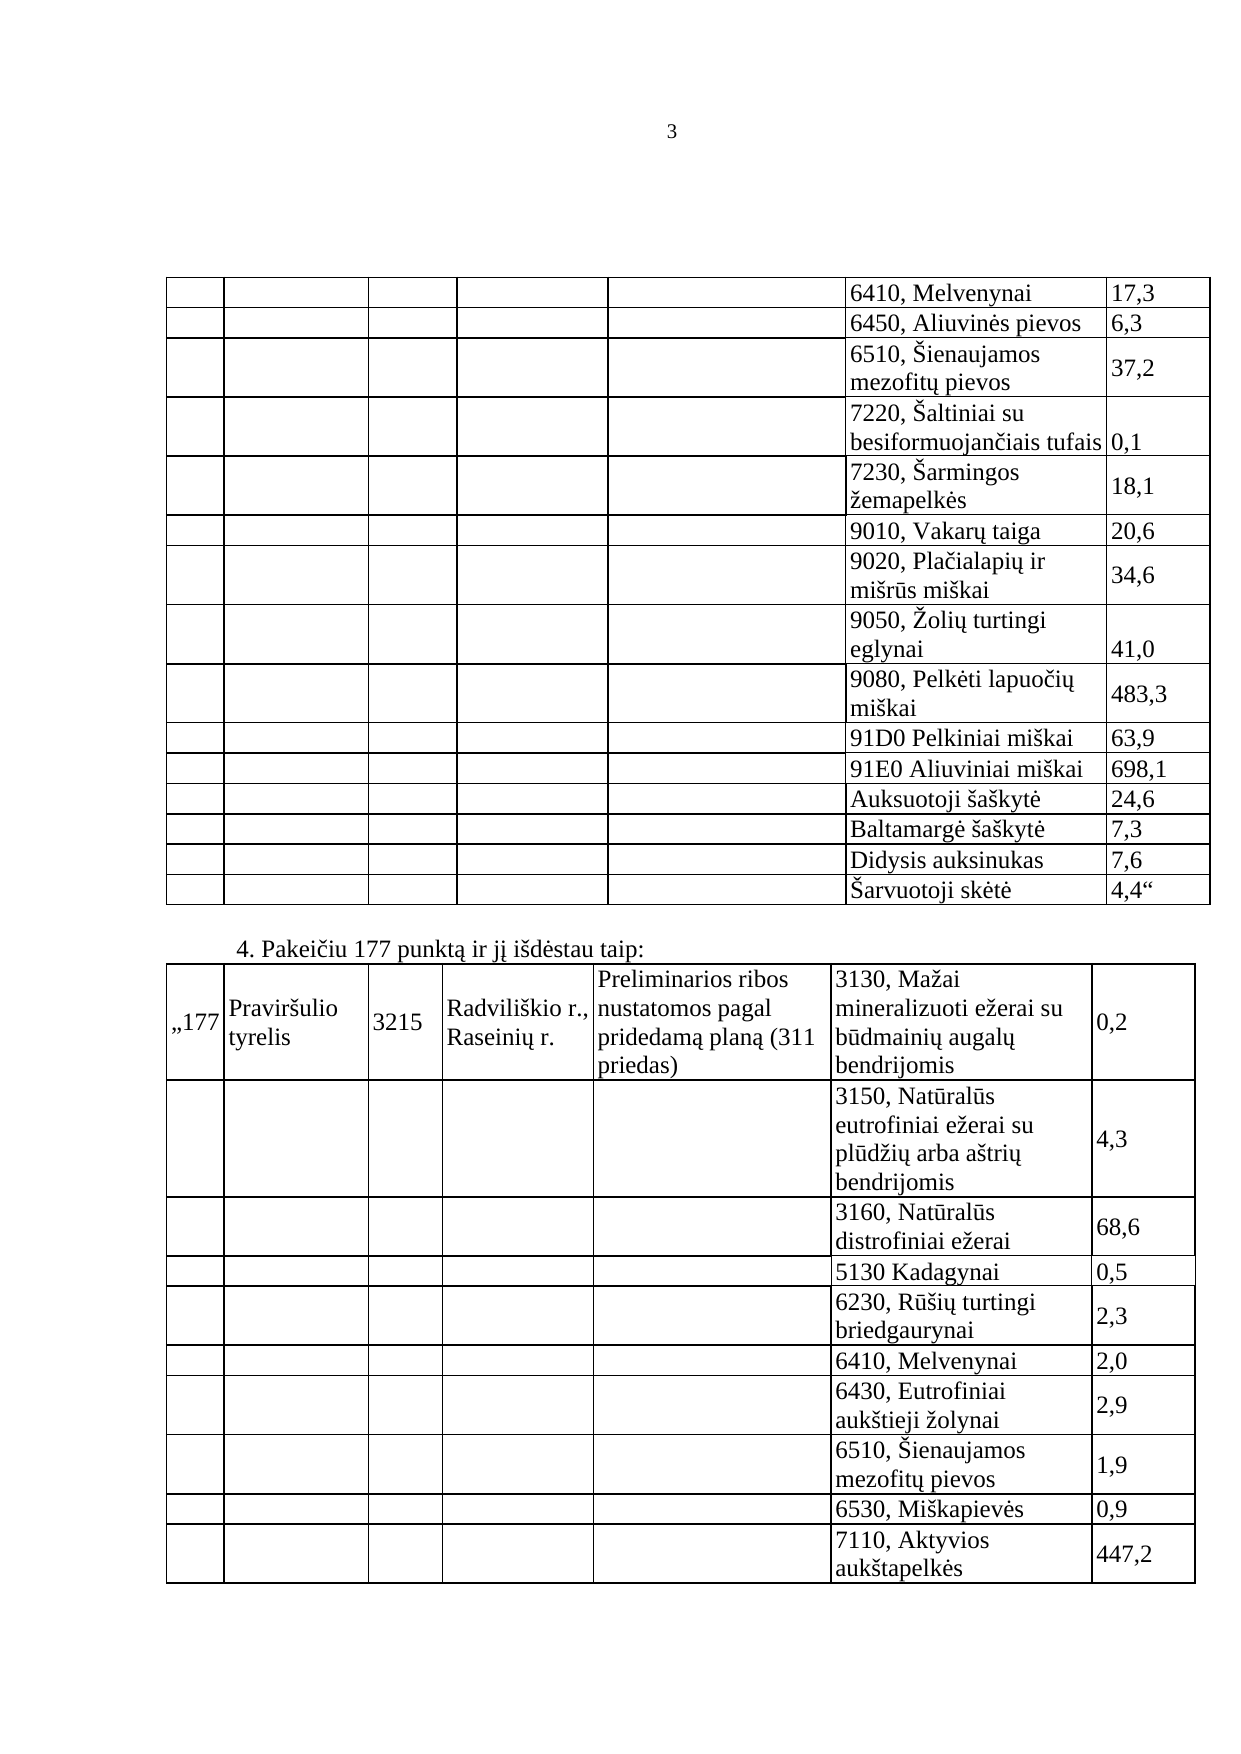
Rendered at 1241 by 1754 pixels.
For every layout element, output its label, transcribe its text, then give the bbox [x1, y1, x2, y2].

table_cell [369, 339, 456, 396]
table_cell [167, 723, 223, 752]
table_cell [225, 546, 368, 604]
table_cell 91E0 Aliuviniai miškai [846, 753, 1106, 782]
table_cell [369, 1257, 442, 1285]
table_cell [609, 457, 845, 514]
table_cell [443, 1346, 593, 1375]
table_cell 2,0 [1093, 1346, 1194, 1375]
table_cell [369, 1525, 442, 1582]
table_header 0,2 [1093, 965, 1194, 1079]
table_cell [225, 1525, 368, 1582]
table_cell 447,2 [1093, 1525, 1194, 1582]
table_cell [443, 1198, 593, 1255]
table_cell 7110, Aktyvios aukštapelkės [832, 1525, 1091, 1582]
table_cell 7230, Šarmingos žemapelkės [847, 456, 1106, 514]
table_cell [225, 815, 368, 843]
table_cell [369, 546, 456, 604]
table_cell Šarvuotoji skėtė [847, 875, 1106, 904]
table_cell [167, 398, 223, 455]
table_cell [225, 845, 368, 873]
table_cell 24,6 [1107, 784, 1209, 813]
table_cell [369, 665, 456, 722]
table_cell [369, 875, 456, 904]
table_cell [594, 1081, 830, 1196]
table_cell [609, 308, 845, 337]
table_cell [167, 1287, 223, 1344]
table_cell 2,3 [1093, 1286, 1194, 1344]
table_cell [458, 784, 607, 813]
table_cell [443, 1525, 593, 1582]
table_cell Didysis auksinukas [847, 845, 1106, 873]
table_cell 7220, Šaltiniai su besiformuojančiais tufais [846, 397, 1106, 455]
table_cell [167, 665, 223, 722]
table_cell 68,6 [1093, 1198, 1194, 1255]
table_cell [225, 457, 368, 514]
table_cell [225, 1081, 368, 1196]
table_cell 0,9 [1093, 1495, 1194, 1523]
table_cell [167, 1081, 223, 1196]
table_cell [167, 278, 223, 307]
table_cell [225, 516, 368, 545]
table_cell [167, 875, 223, 904]
table_cell 0,5 [1092, 1256, 1195, 1285]
table_cell [458, 723, 607, 752]
table_cell [458, 516, 607, 545]
table_cell [443, 1495, 593, 1523]
table_cell 0,1 [1107, 397, 1209, 455]
table_cell 7,3 [1107, 815, 1209, 843]
table_cell [594, 1525, 830, 1582]
table_cell 3150, Natūralūs eutrofiniai ežerai su plūdžių arba aštrių bendrijomis [832, 1081, 1091, 1196]
table_header Praviršulio tyrelis [225, 965, 368, 1079]
table_cell [458, 546, 607, 604]
table_cell [225, 1495, 368, 1523]
table_cell 6530, Miškapievės [832, 1495, 1091, 1523]
table_cell 6230, Rūšių turtingi briedgaurynai [832, 1286, 1091, 1344]
table_cell [225, 339, 368, 396]
table_cell 7,6 [1107, 845, 1209, 873]
table_cell 9080, Pelkėti lapuočių miškai [847, 664, 1106, 722]
table_cell [167, 1435, 223, 1493]
table_cell [225, 1257, 368, 1285]
table_cell [369, 1435, 442, 1493]
table_cell [458, 815, 607, 843]
table_header Preliminarios ribos nustatomos pagal pridedamą planą (311 priedas) [594, 965, 830, 1079]
table_cell [225, 1376, 368, 1434]
table_cell 91D0 Pelkiniai miškai [846, 723, 1106, 752]
table_cell [369, 1346, 442, 1375]
table_cell 6510, Šienaujamos mezofitų pievos [846, 338, 1106, 396]
table_cell [609, 398, 845, 455]
table_cell [609, 546, 845, 604]
table_cell [369, 754, 456, 782]
table_cell [443, 1081, 593, 1196]
table_cell [167, 308, 223, 337]
table_cell [594, 1287, 830, 1344]
table_cell [609, 845, 845, 873]
table_cell [369, 1198, 442, 1255]
table_cell [458, 605, 607, 663]
table_cell [225, 875, 368, 904]
table_cell [594, 1346, 830, 1375]
table_cell [369, 815, 456, 843]
table_cell 9020, Plačialapių ir mišrūs miškai [846, 546, 1106, 604]
table_cell 41,0 [1107, 605, 1209, 663]
table_cell [225, 665, 368, 722]
table_header Radviliškio r., Raseinių r. [443, 965, 593, 1079]
table_cell [443, 1287, 593, 1344]
table_cell [594, 1198, 830, 1255]
table_cell [167, 1525, 223, 1582]
table_cell [167, 546, 223, 604]
table_cell 6,3 [1107, 308, 1209, 337]
table_cell [167, 1376, 223, 1434]
table_cell [225, 723, 368, 752]
table_cell 4,3 [1093, 1081, 1194, 1196]
table_cell [458, 457, 607, 514]
table_cell [167, 845, 223, 873]
table_cell [458, 754, 607, 782]
table_cell [458, 845, 607, 873]
table_cell [225, 605, 368, 663]
table_cell [443, 1435, 593, 1493]
table_cell [167, 1495, 223, 1523]
table_cell [369, 1376, 442, 1434]
table_cell [458, 875, 607, 904]
table_cell 4,4“ [1107, 875, 1209, 904]
table_cell [369, 605, 456, 663]
table_cell [369, 723, 456, 752]
table_cell [167, 339, 223, 396]
table_cell [609, 339, 845, 396]
table_cell [609, 665, 845, 722]
table_cell 63,9 [1107, 723, 1209, 752]
table_cell [594, 1435, 830, 1493]
table_cell [167, 516, 223, 545]
table_cell 17,3 [1107, 278, 1209, 307]
table_cell [369, 1287, 442, 1344]
table_cell [369, 1081, 442, 1196]
table_cell [167, 1257, 223, 1285]
table_cell [594, 1495, 830, 1523]
table_cell [369, 398, 456, 455]
table_cell 483,3 [1107, 664, 1209, 722]
table_cell 6450, Aliuvinės pievos [846, 308, 1106, 337]
table_cell [609, 516, 845, 545]
table_cell [369, 278, 456, 307]
table_cell Baltamargė šaškytė [847, 815, 1106, 843]
table_cell [594, 1376, 830, 1434]
table_cell [167, 784, 223, 813]
table_cell [609, 815, 845, 843]
table_header 3215 [369, 965, 442, 1079]
table_cell [369, 1495, 442, 1523]
table_cell [369, 457, 456, 514]
table_cell 6410, Melvenynai [846, 278, 1106, 307]
table_cell [225, 1198, 368, 1255]
table_cell [369, 308, 456, 337]
table_cell 34,6 [1107, 546, 1209, 604]
table_cell [225, 784, 368, 813]
table_cell [225, 1287, 368, 1344]
table_cell 6430, Eutrofiniai aukštieji žolynai [832, 1376, 1091, 1434]
table_cell [458, 308, 607, 337]
table_cell Auksuotoji šaškytė [847, 784, 1106, 813]
table_cell [225, 1435, 368, 1493]
table_header „177 [167, 965, 223, 1079]
table_cell 2,9 [1093, 1376, 1194, 1434]
table_header 3130, Mažai mineralizuoti ežerai su būdmainių augalų bendrijomis [832, 965, 1091, 1079]
table_cell [167, 815, 223, 843]
table_cell [225, 754, 368, 782]
table_cell [225, 308, 368, 337]
table_cell [225, 1346, 368, 1375]
table_cell [443, 1257, 593, 1285]
table_cell [369, 516, 456, 545]
table_cell 20,6 [1107, 515, 1209, 545]
table_cell [167, 457, 223, 514]
table_cell [458, 278, 607, 307]
table_cell 18,1 [1107, 456, 1209, 514]
table_cell [609, 875, 845, 904]
table_cell 1,9 [1093, 1435, 1194, 1493]
table_cell [167, 754, 223, 782]
table_cell [609, 605, 845, 663]
table_cell 37,2 [1107, 338, 1209, 396]
table_cell [167, 1346, 223, 1375]
table_cell [609, 784, 845, 813]
table_cell [609, 723, 845, 752]
table_cell [369, 784, 456, 813]
table_cell 9010, Vakarų taiga [846, 515, 1106, 545]
table_cell [369, 845, 456, 873]
table_cell [609, 754, 845, 782]
table_cell [458, 339, 607, 396]
table_cell 6410, Melvenynai [832, 1346, 1091, 1375]
text 4. Pakeičiu 177 punktą ir jį išdėstau taip: [177, 934, 1166, 963]
table_cell [167, 605, 223, 663]
table_cell [594, 1257, 831, 1285]
table_cell 6510, Šienaujamos mezofitų pievos [832, 1435, 1091, 1493]
table_cell 698,1 [1107, 753, 1209, 782]
table_cell [225, 398, 368, 455]
table_cell [443, 1376, 593, 1434]
table_cell [609, 278, 845, 307]
table_cell [167, 1198, 223, 1255]
table_cell [458, 398, 607, 455]
table_cell [225, 278, 368, 307]
table_cell 3160, Natūralūs distrofiniai ežerai [832, 1198, 1091, 1255]
table_cell [458, 665, 607, 722]
table_cell 9050, Žolių turtingi eglynai [846, 605, 1106, 663]
table_cell 5130 Kadagynai [832, 1256, 1091, 1285]
